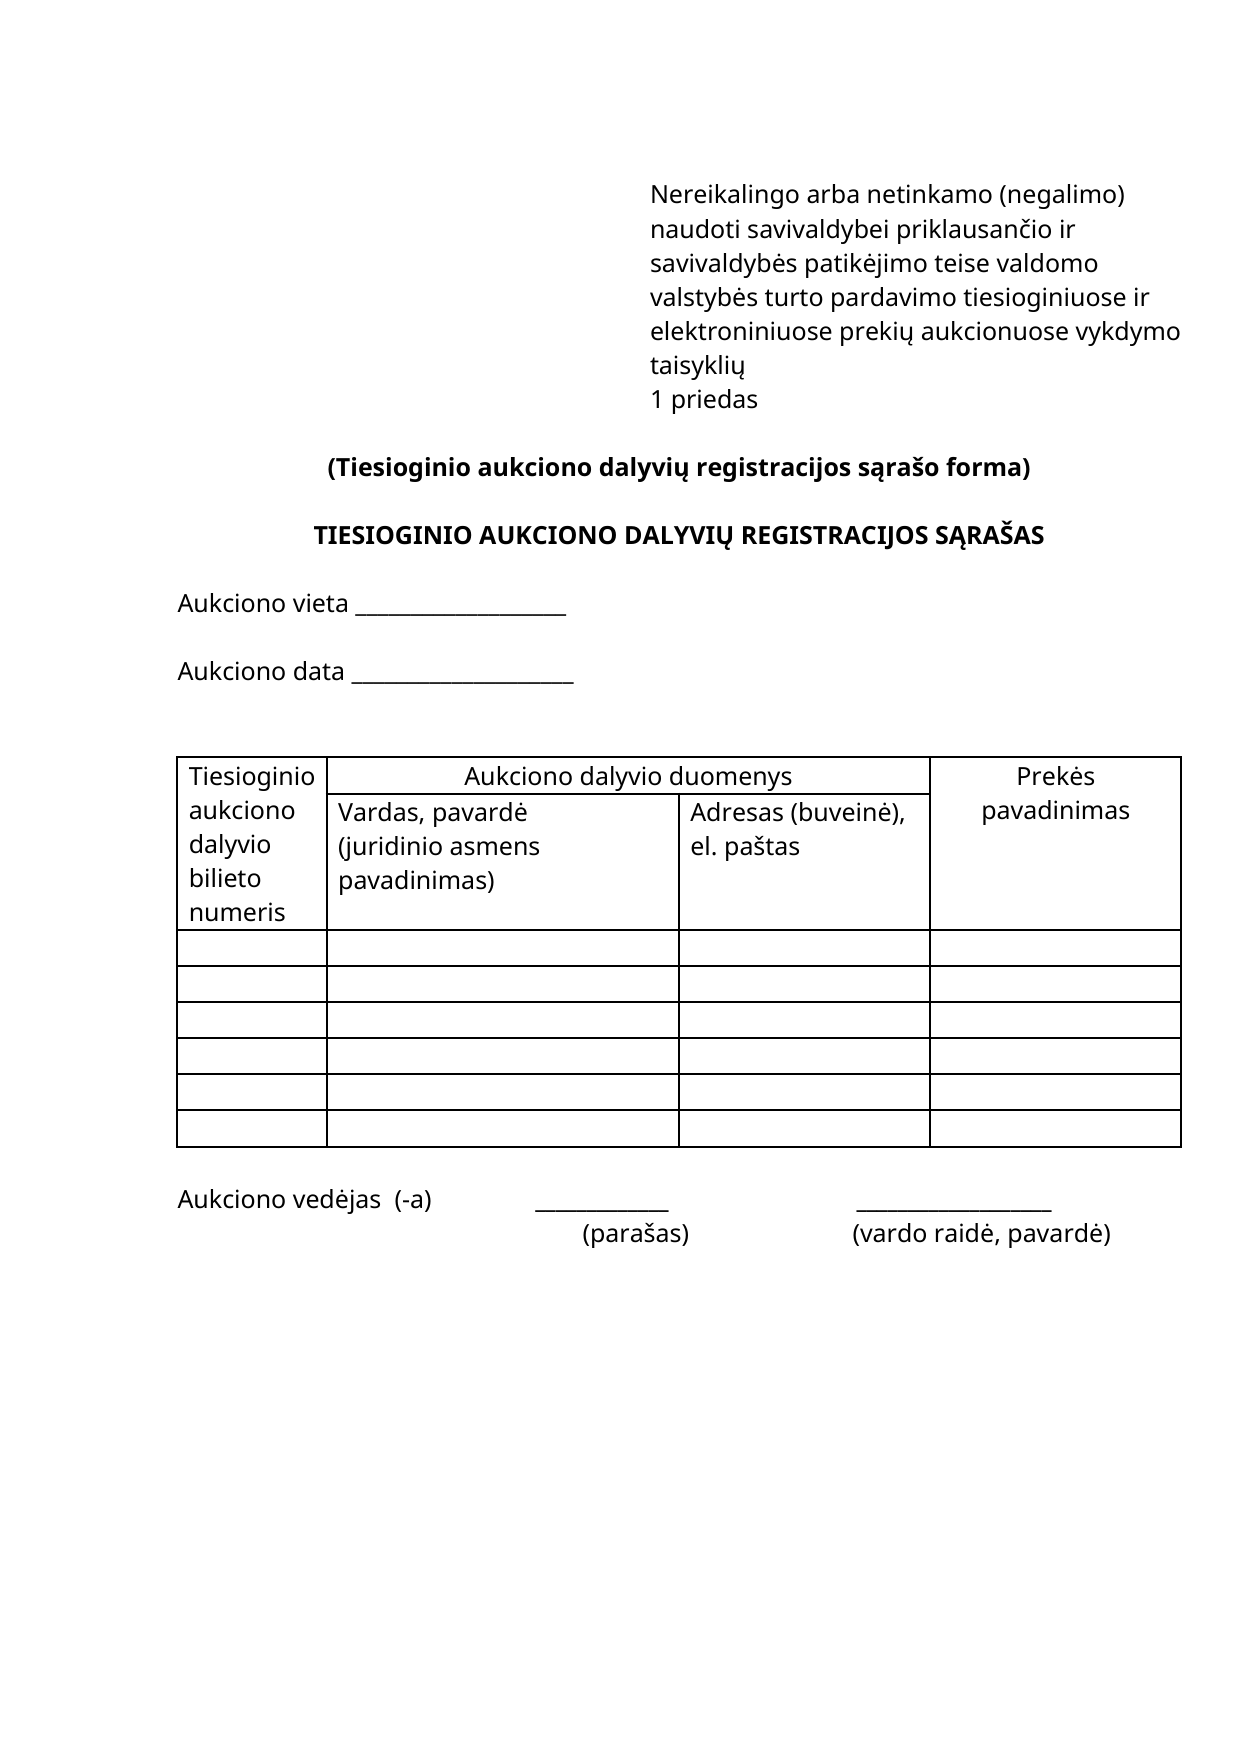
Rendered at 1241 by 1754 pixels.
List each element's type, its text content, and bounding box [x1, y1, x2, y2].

text savivaldybės patikėjimo teise valdomo [177, 245, 1181, 279]
table_cell [931, 1111, 1180, 1146]
table_cell [680, 1039, 929, 1073]
text taisyklių [177, 347, 1181, 382]
table_cell Adresas (buveinė), el. paštas [680, 795, 929, 929]
text Aukciono vieta ___________________ [177, 586, 1181, 620]
text valstybės turto pardavimo tiesioginiuose ir [177, 279, 1181, 313]
table_cell [178, 1075, 326, 1109]
table_cell [931, 967, 1180, 1001]
table_cell [328, 1039, 678, 1073]
table_cell [178, 1111, 326, 1146]
text (parašas) (vardo raidė, pavardė) [447, 1216, 1181, 1250]
table_cell [931, 1075, 1180, 1109]
table_cell [931, 931, 1180, 965]
table_cell [328, 1003, 678, 1037]
table_cell [178, 967, 326, 1001]
table_cell [680, 967, 929, 1001]
table_cell [680, 931, 929, 965]
table_cell [178, 931, 326, 965]
table_cell [680, 1003, 929, 1037]
text TIESIOGINIO AUKCIONO DALYVIŲ REGISTRACIJOS SĄRAŠAS [177, 518, 1181, 552]
text Aukciono data ____________________ [177, 654, 1181, 688]
table_cell [178, 1039, 326, 1073]
table_cell Vardas, pavardė (juridinio asmens pavadinimas) [328, 795, 678, 929]
table_cell [680, 1111, 929, 1146]
table_cell [328, 931, 678, 965]
text elektroniniuose prekių aukcionuose vykdymo [177, 313, 1181, 347]
table_cell [931, 1039, 1180, 1073]
text Nereikalingo arba netinkamo (negalimo) [177, 177, 1181, 211]
text naudoti savivaldybei priklausančio ir [177, 211, 1181, 245]
text 1 priedas [177, 382, 1181, 416]
table_header Prekės pavadinimas [931, 758, 1180, 929]
table_cell [931, 1003, 1180, 1037]
table_header Aukciono dalyvio duomenys [328, 758, 929, 792]
table_cell [680, 1075, 929, 1109]
table_header Tiesioginio aukciono dalyvio bilieto numeris [178, 758, 326, 929]
table_cell [328, 1075, 678, 1109]
table_cell [178, 1003, 326, 1037]
table_cell [328, 967, 678, 1001]
text (Tiesioginio aukciono dalyvių registracijos sąrašo forma) [177, 450, 1181, 484]
text Aukciono vedėjas (-a) _____________ ___________________ [177, 1182, 1181, 1216]
table_cell [328, 1111, 678, 1146]
